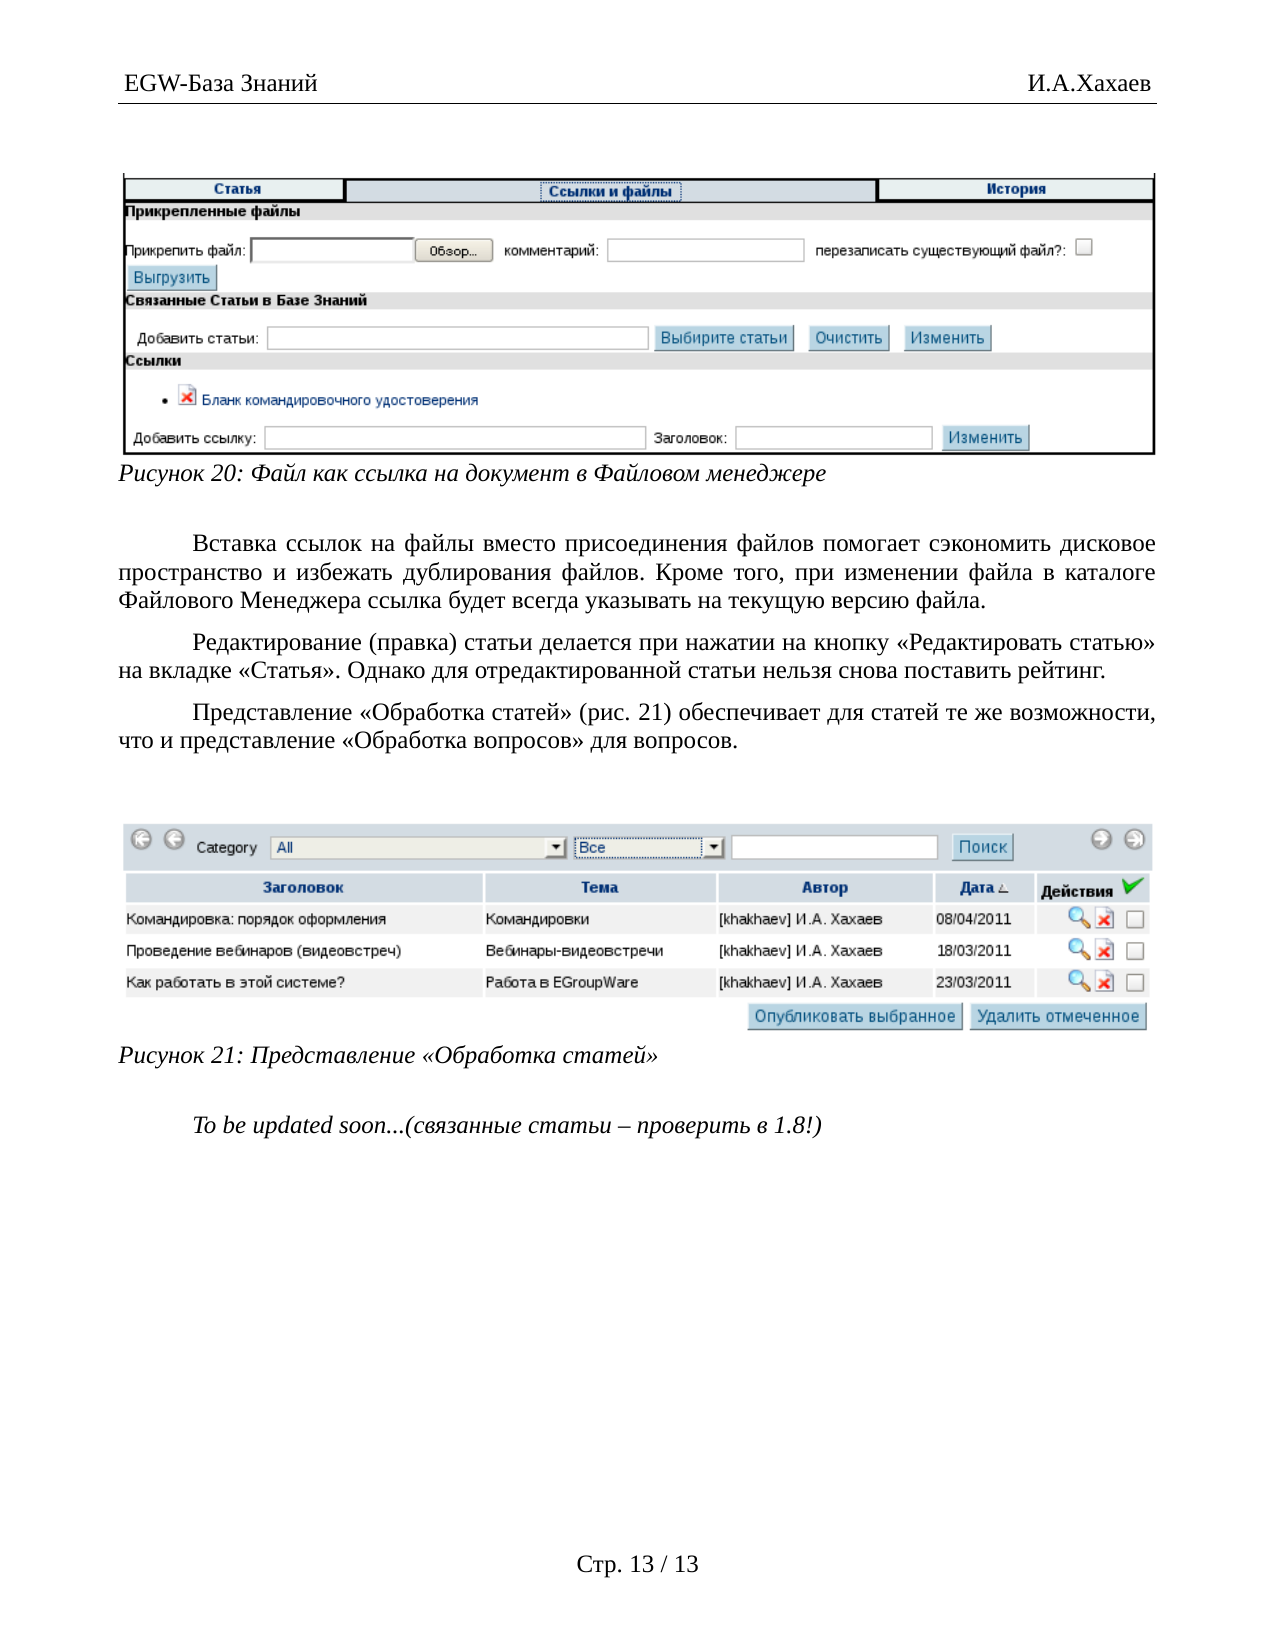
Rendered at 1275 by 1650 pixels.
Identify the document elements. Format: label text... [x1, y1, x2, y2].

text Редактирование (правка) статьи делается при нажатии на кнопку «Редактировать статью» на вкладке «Статья». Однако для отредактированной статьи нельзя снова поставить рейтинг. [118, 627, 1157, 684]
text To be updated soon...(связанные статьи – проверить в 1.8!) [118, 1110, 1157, 1139]
text Рисунок 20: Файл как ссылка на документ в Файловом менеджере [118, 459, 1157, 487]
text Вставка ссылок на файлы вместо присоединения файлов помогает сэкономить дисковое пространство и избежать дублирования файлов. Кроме того, при изменении файла в каталоге Файлового Менеджера ссылка будет всегда указывать на текущую версию файла. [118, 528, 1157, 614]
picture [118, 173, 1158, 459]
text Рисунок 21: Представление «Обработка статей» [118, 1040, 1157, 1069]
text Представление «Обработка статей» (рис. 21) обеспечивает для статей те же возможности, что и представление «Обработка вопросов» для вопросов. [118, 697, 1157, 754]
picture [118, 820, 1158, 1040]
